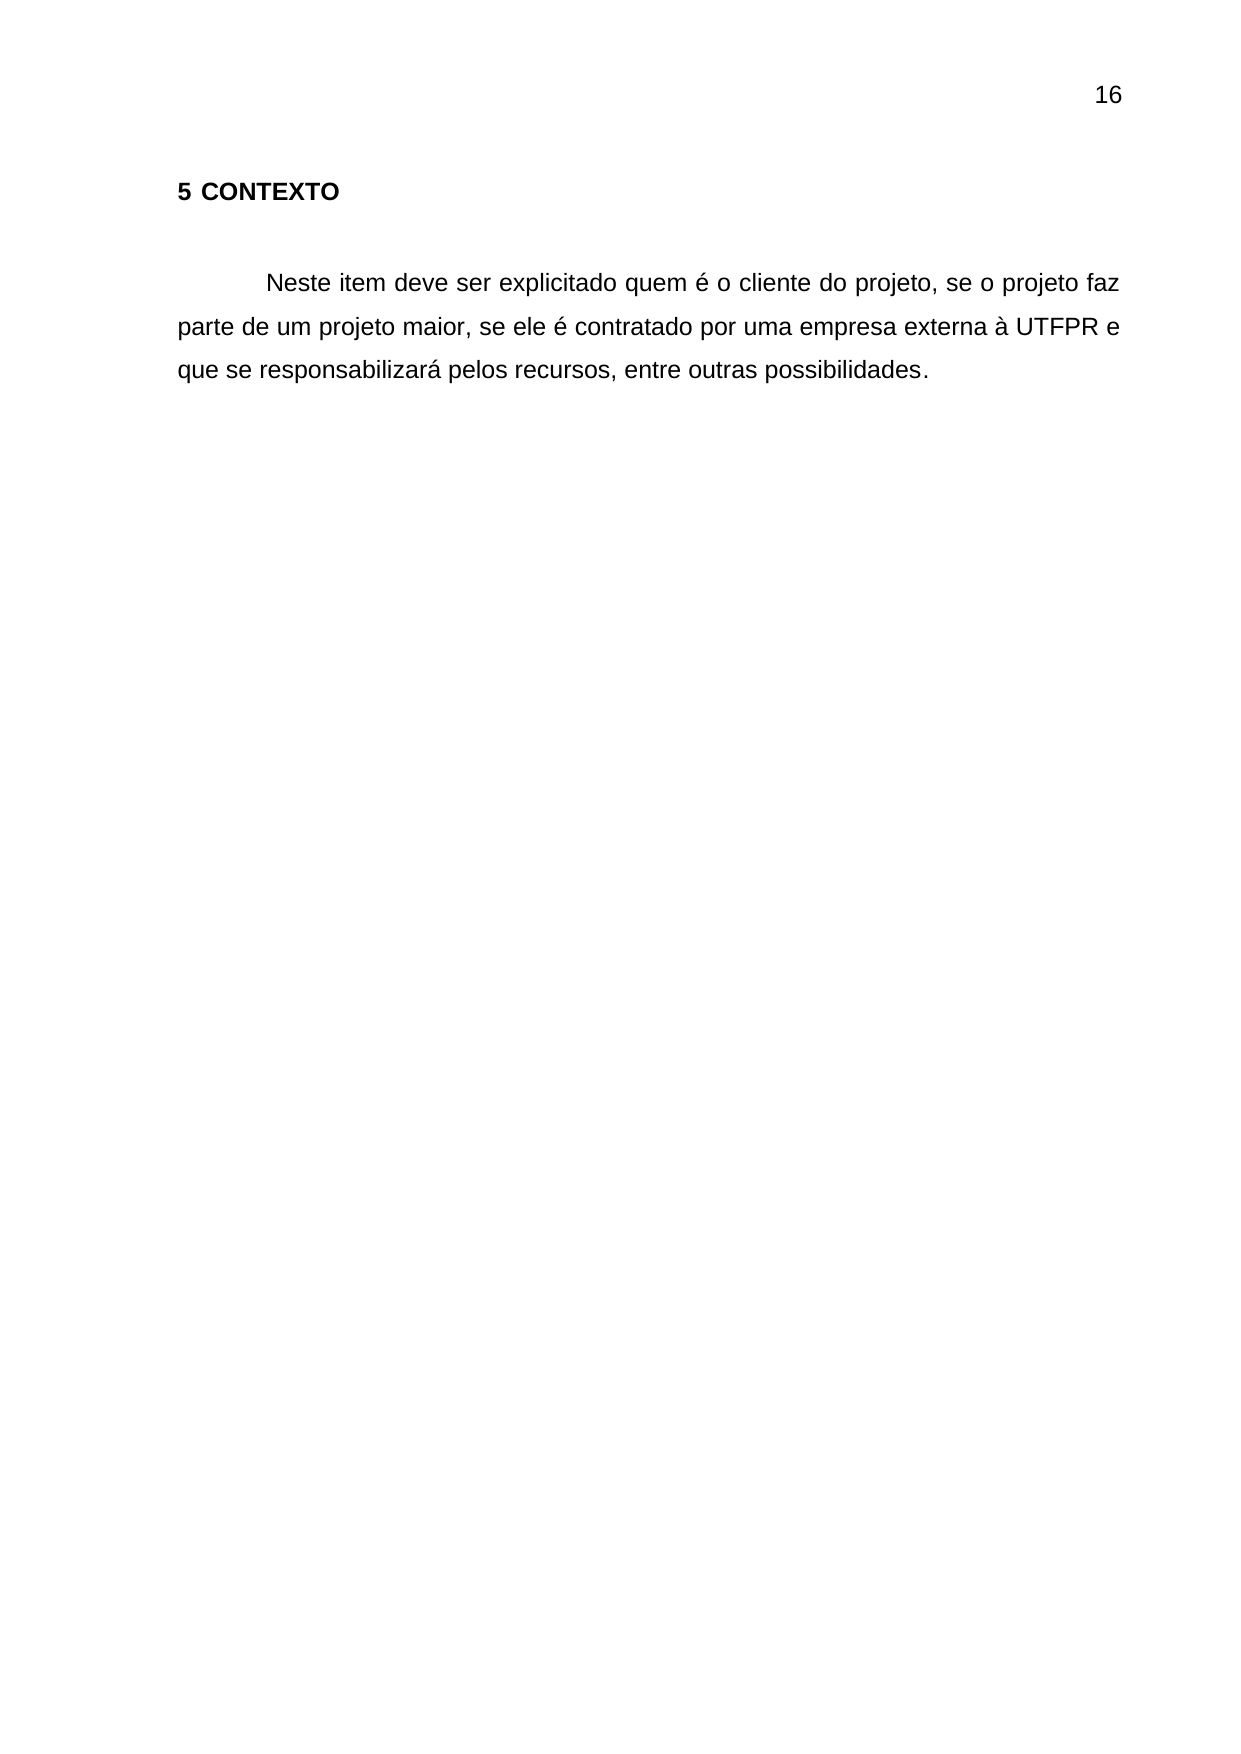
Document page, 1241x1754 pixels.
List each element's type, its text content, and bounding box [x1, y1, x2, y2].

text Neste item deve ser explicitado quem é o cliente do projeto, se o projeto faz parte de um projeto maior, se ele é contratado por uma empresa externa à UTFPR e que se responsabilizará pelos recursos, entre outras possibilidades. [177, 268, 1122, 383]
list contexto [177, 177, 1122, 206]
